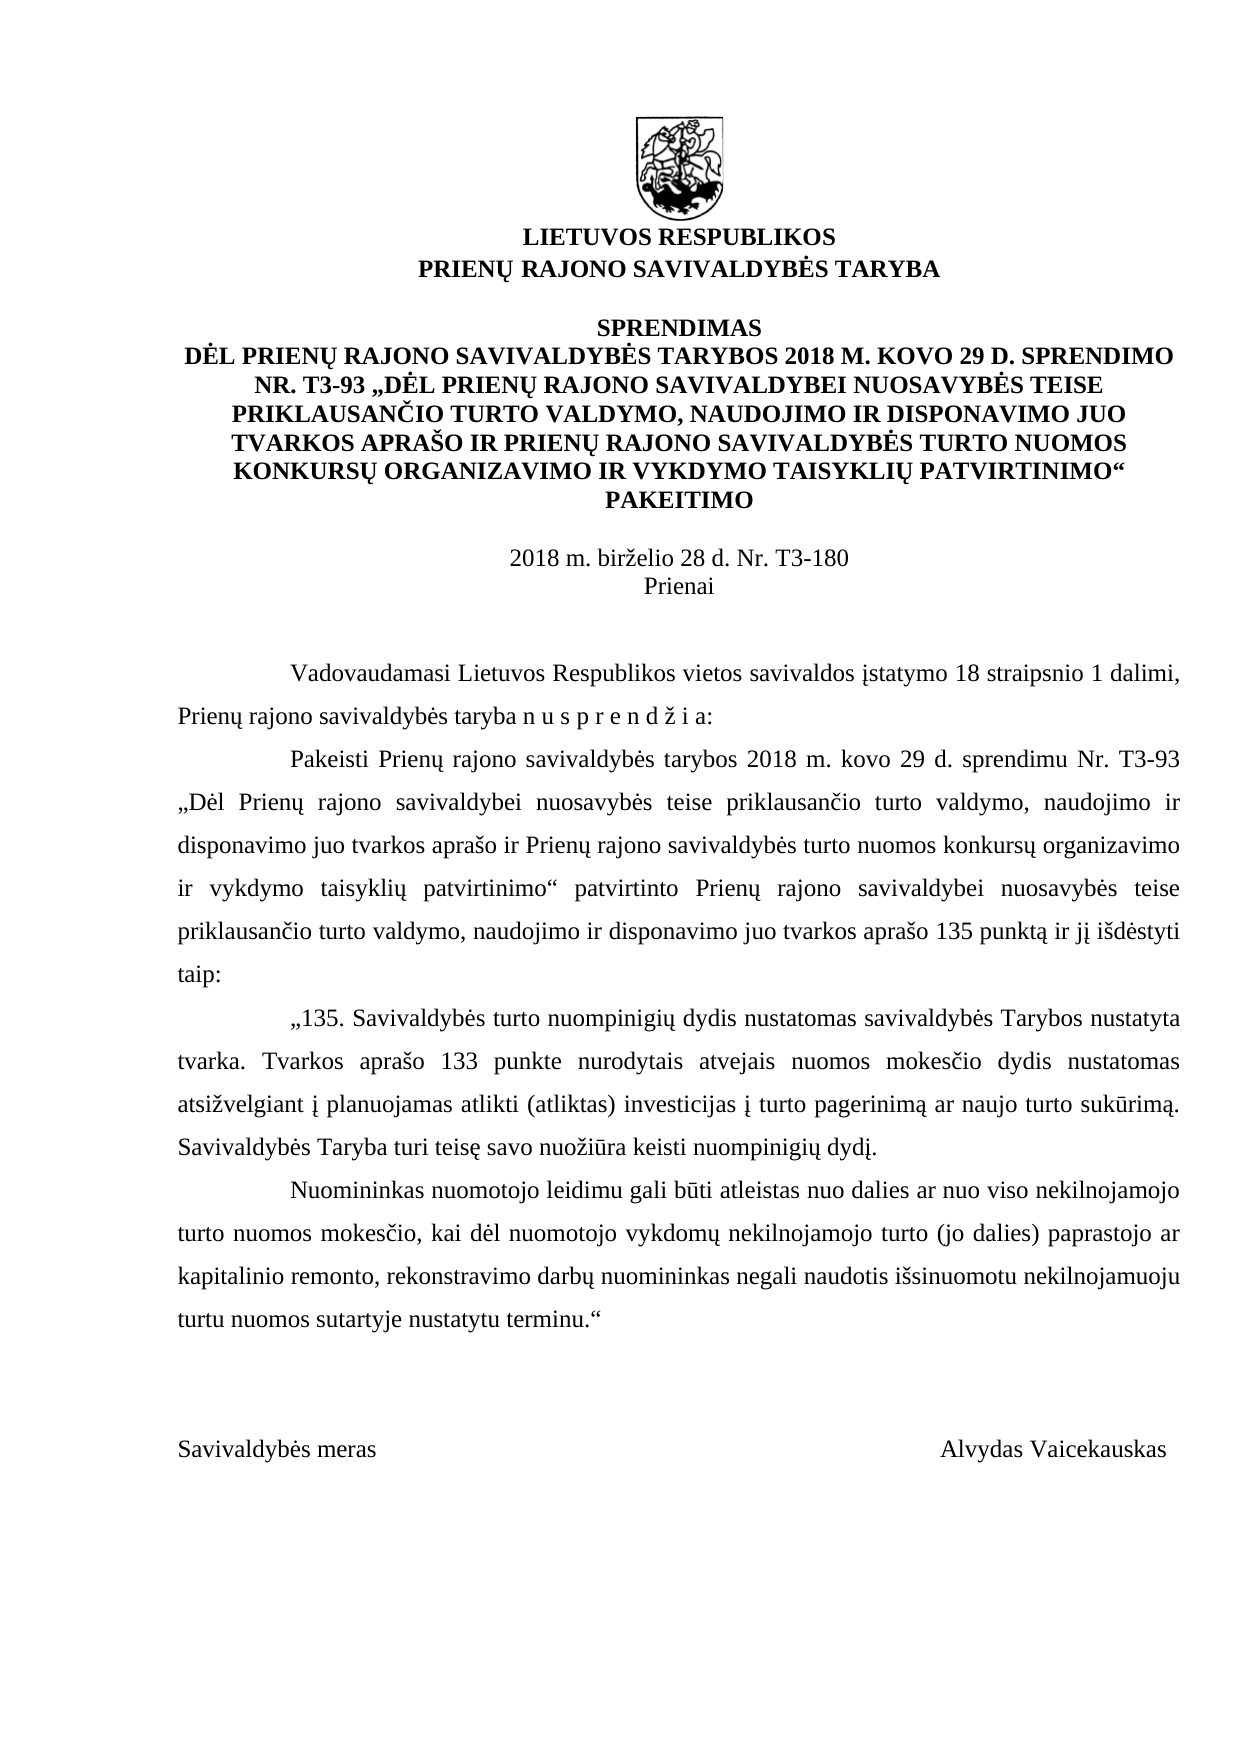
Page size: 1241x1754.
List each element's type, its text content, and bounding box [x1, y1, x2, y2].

text LIETUVOS RESPUBLIKOS [177, 222, 1181, 250]
text 2018 m. birželio 28 d. Nr. T3-180 [177, 543, 1181, 571]
text Nuomininkas nuomotojo leidimu gali būti atleistas nuo dalies ar nuo viso nekilnojamojo turto nuomos mokesčio, kai dėl nuomotojo vykdomų nekilnojamojo turto (jo dalies) paprastojo ar kapitalinio remonto, rekonstravimo darbų nuomininkas negali naudotis išsinuomotu nekilnojamuoju turtu nuomos sutartyje nustatytu terminu.“ [177, 1175, 1181, 1333]
text PRIENŲ RAJONO SAVIVALDYBĖS TARYBA [177, 250, 1181, 284]
text Pakeisti Prienų rajono savivaldybės tarybos 2018 m. kovo 29 d. sprendimu Nr. T3-93 „Dėl Prienų rajono savivaldybei nuosavybės teise priklausančio turto valdymo, naudojimo ir disponavimo juo tvarkos aprašo ir Prienų rajono savivaldybės turto nuomos konkursų organizavimo ir vykdymo taisyklių patvirtinimo“ patvirtinto Prienų rajono savivaldybei nuosavybės teise priklausančio turto valdymo, naudojimo ir disponavimo juo tvarkos aprašo 135 punktą ir jį išdėstyti taip: [177, 744, 1181, 988]
text Savivaldybės meras Alvydas Vaicekauskas [177, 1434, 1181, 1463]
text SPRENDIMAS [177, 313, 1181, 341]
text DĖL PRIENŲ RAJONO SAVIVALDYBĖS TARYBOS 2018 M. KOVO 29 D. SPRENDIMO NR. T3-93 „DĖL PRIENŲ RAJONO SAVIVALDYBEI NUOSAVYBĖS TEISE PRIKLAUSANČIO TURTO VALDYMO, NAUDOJIMO IR DISPONAVIMO JUO TVARKOS APRAŠO IR PRIENŲ RAJONO SAVIVALDYBĖS TURTO NUOMOS KONKURSŲ ORGANIZAVIMO IR VYKDYMO TAISYKLIŲ PATVIRTINIMO“ PAKEITIMO [177, 341, 1181, 514]
text Prienai [177, 571, 1181, 600]
text „135. Savivaldybės turto nuompinigių dydis nustatomas savivaldybės Tarybos nustatyta tvarka. Tvarkos aprašo 133 punkte nurodytais atvejais nuomos mokesčio dydis nustatomas atsižvelgiant į planuojamas atlikti (atliktas) investicijas į turto pagerinimą ar naujo turto sukūrimą. Savivaldybės Taryba turi teisę savo nuožiūra keisti nuompinigių dydį. [177, 1003, 1181, 1161]
text Vadovaudamasi Lietuvos Respublikos vietos savivaldos įstatymo 18 straipsnio 1 dalimi, Prienų rajono savivaldybės taryba n u s p r e n d ž i a: [177, 658, 1181, 729]
